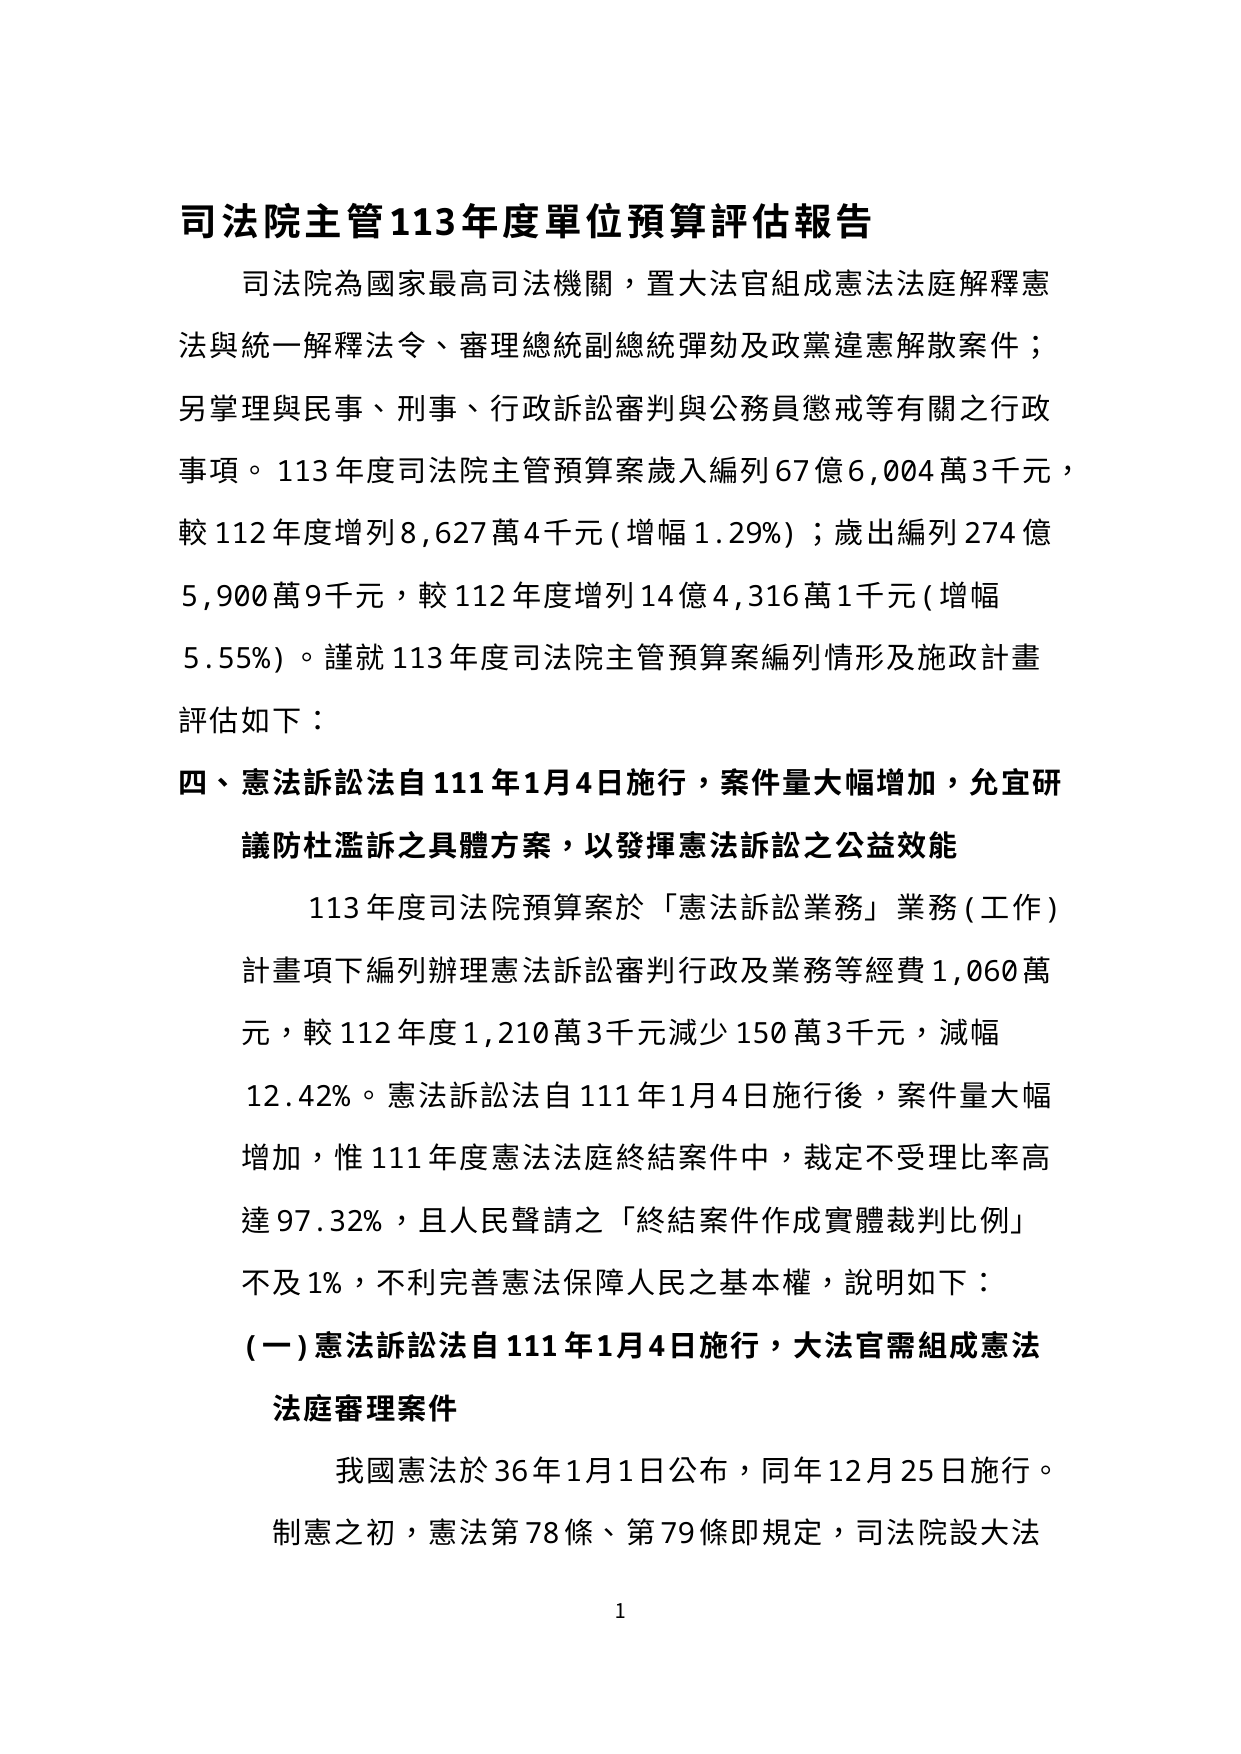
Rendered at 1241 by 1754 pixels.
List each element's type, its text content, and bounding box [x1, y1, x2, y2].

text 四、憲法訴訟法自111年1月4日施行，案件量大幅增加，允宜研議防杜濫訴之具體方案，以發揮憲法訴訟之公益效能 [177, 740, 1063, 865]
text (一)憲法訴訟法自111年1月4日施行，大法官需組成憲法法庭審理案件 [236, 1302, 1063, 1427]
text 我國憲法於36年1月1日公布，同年12月25日施行。制憲之初，憲法第78條、第79條即規定，司法院設大法 [266, 1427, 1063, 1552]
text 司法院主管113年度單位預算評估報告 [177, 177, 1063, 240]
text 113年度司法院預算案於「憲法訴訟業務」業務(工作)計畫項下編列辦理憲法訴訟審判行政及業務等經費1,060萬元，較112年度1,210萬3千元減少150萬3千元，減幅12.42%。憲法訴訟法自111年1月4日施行後，案件量大幅增加，惟111年度憲法法庭終結案件中，裁定不受理比率高達97.32%，且人民聲請之「終結案件作成實體裁判比例」不及1%，不利完善憲法保障人民之基本權，說明如下： [236, 865, 1063, 1302]
text 司法院為國家最高司法機關，置大法官組成憲法法庭解釋憲法與統一解釋法令、審理總統副總統彈劾及政黨違憲解散案件；另掌理與民事、刑事、行政訴訟審判與公務員懲戒等有關之行政事項。113年度司法院主管預算案歲入編列67億6,004萬3千元，較112年度增列8,627萬4千元(增幅1.29%)；歲出編列274億5,900萬9千元，較112年度增列14億4,316萬1千元(增幅5.55%)。謹就113年度司法院主管預算案編列情形及施政計畫評估如下： [177, 240, 1063, 740]
